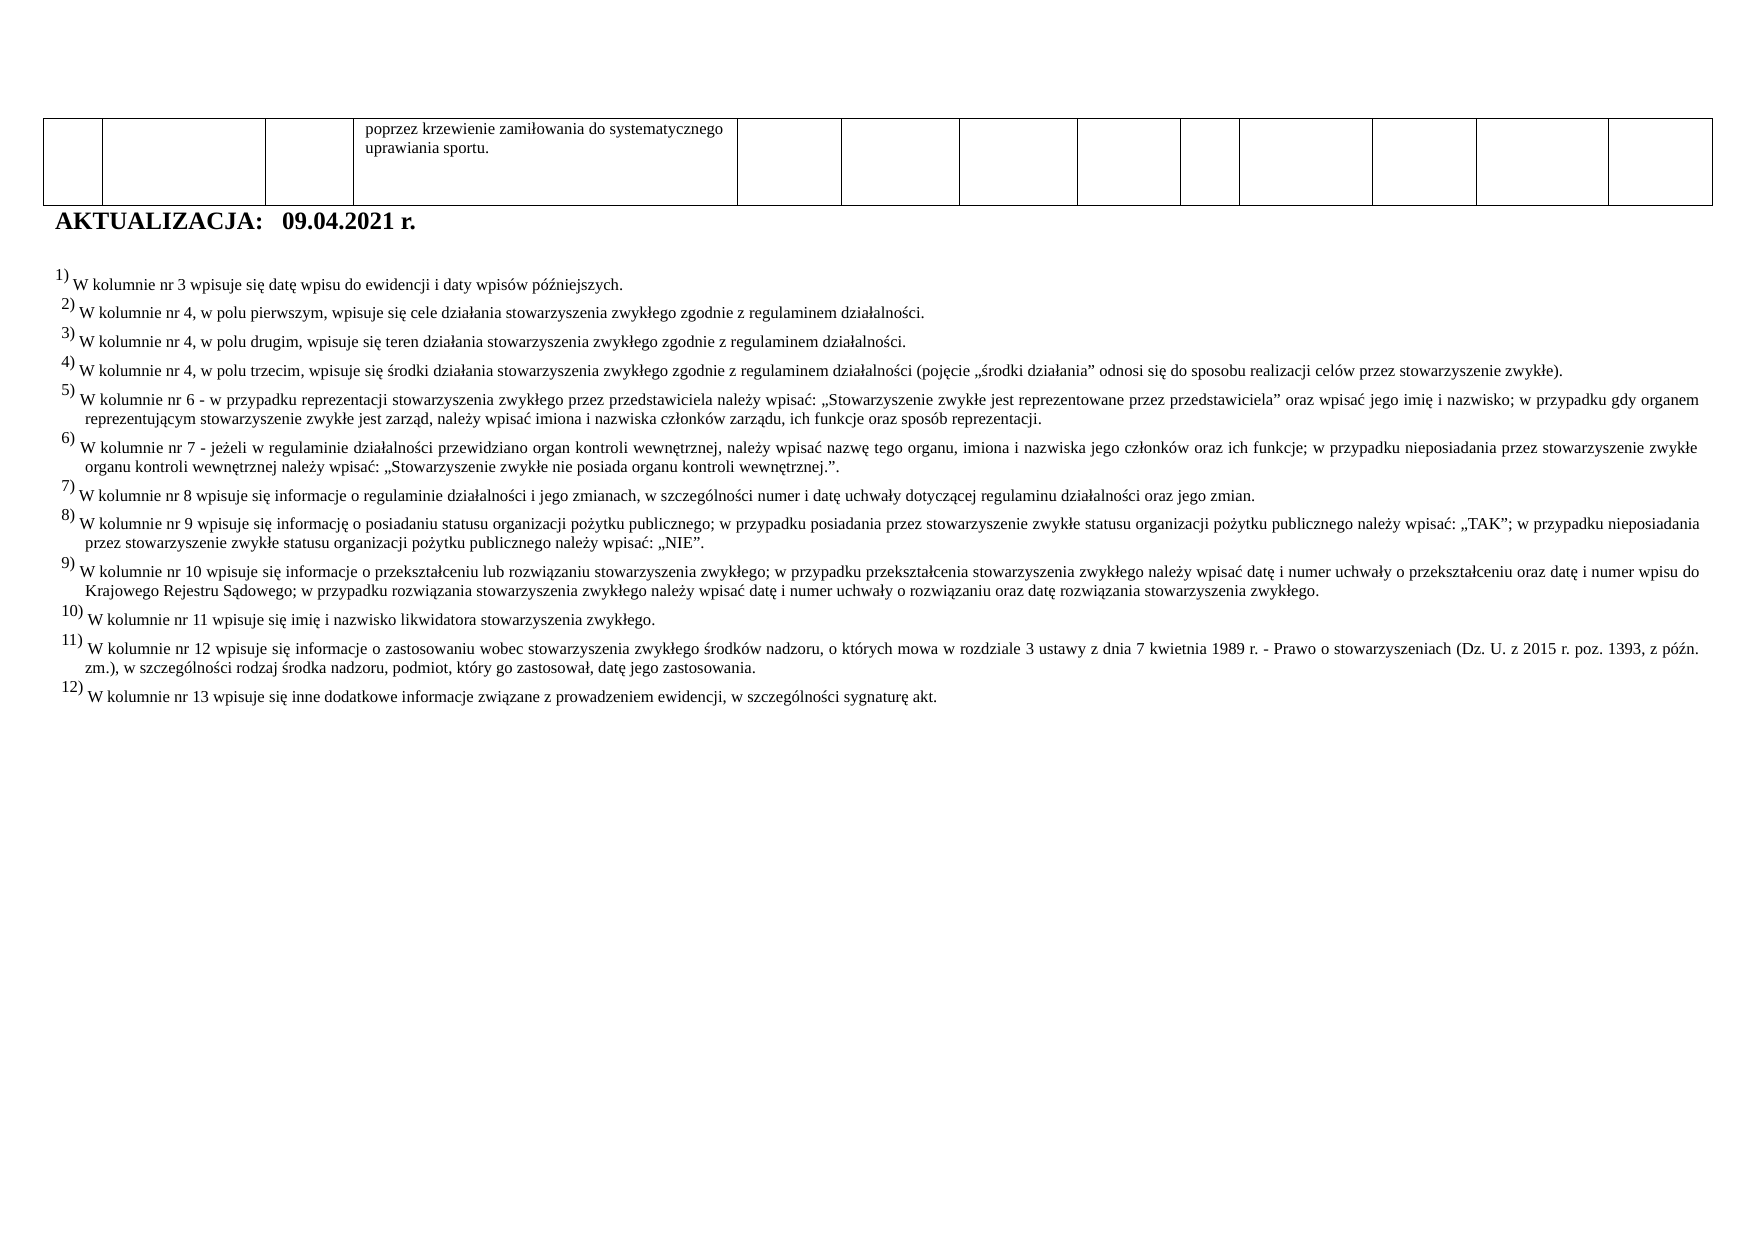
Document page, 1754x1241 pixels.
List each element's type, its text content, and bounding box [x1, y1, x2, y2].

table_cell poprzez krzewienie zamiłowania do systematycznego uprawiania sportu. [354, 119, 737, 205]
table_cell [1373, 119, 1476, 205]
table_cell [1181, 119, 1239, 205]
table_cell 1) W kolumnie nr 3 wpisuje się datę wpisu do ewidencji i daty wpisów późniejszych. 2) W kolumnie nr 4, w polu pierwszym, wpisuje się cele działania stowarzyszenia zwykłego zgodnie z regulaminem działalności. 3) W kolumnie nr 4, w polu drugim, wpisuje się teren działania stowarzyszenia zwykłego zgodnie z regulaminem działalności. 4) W kolumnie nr 4, w polu trzecim, wpisuje się środki działania stowarzyszenia zwykłego zgodnie z regulaminem działalności (pojęcie „środki działania” odnosi się do sposobu realizacji celów przez stowarzyszenie zwykłe). 5) W kolumnie nr 6 - w przypadku reprezentacji stowarzyszenia zwykłego przez przedstawiciela należy wpisać: „Stowarzyszenie zwykłe jest reprezentowane przez przedstawiciela” oraz wpisać jego imię i nazwisko; w przypadku gdy organem reprezentującym stowarzyszenie zwykłe jest zarząd, należy wpisać imiona i nazwiska członków zarządu, ich funkcje oraz sposób reprezentacji. 6) W kolumnie nr 7 - jeżeli w regulaminie działalności przewidziano organ kontroli wewnętrznej, należy wpisać nazwę tego organu, imiona i nazwiska jego członków oraz ich funkcje; w przypadku nieposiadania przez stowarzyszenie zwykłe organu kontroli wewnętrznej należy wpisać: „Stowarzyszenie zwykłe nie posiada organu kontroli wewnętrznej.”. 7) W kolumnie nr 8 wpisuje się informacje o regulaminie działalności i jego zmianach, w szczególności numer i datę uchwały dotyczącej regulaminu działalności oraz jego zmian. 8) W kolumnie nr 9 wpisuje się informację o posiadaniu statusu organizacji pożytku publicznego; w przypadku posiadania przez stowarzyszenie zwykłe statusu organizacji pożytku publicznego należy wpisać: „TAK”; w przypadku nieposiadania przez stowarzyszenie zwykłe statusu organizacji pożytku publicznego należy wpisać: „NIE”. 9) W kolumnie nr 10 wpisuje się informacje o przekształceniu lub rozwiązaniu stowarzyszenia zwykłego; w przypadku przekształcenia stowarzyszenia zwykłego należy wpisać datę i numer uchwały o przekształceniu oraz datę i numer wpisu do Krajowego Rejestru Sądowego; w przypadku rozwiązania stowarzyszenia zwykłego należy wpisać datę i numer uchwały o rozwiązaniu oraz datę rozwiązania stowarzyszenia zwykłego. 10) W kolumnie nr 11 wpisuje się imię i nazwisko likwidatora stowarzyszenia zwykłego. 11) W kolumnie nr 12 wpisuje się informacje o zastosowaniu wobec stowarzyszenia zwykłego środków nadzoru, o których mowa w rozdziale 3 ustawy z dnia 7 kwietnia 1989 r. - Prawo o stowarzyszeniach (Dz. U. z 2015 r. poz. 1393, z późn. zm.), w szczególności rodzaj środka nadzoru, podmiot, który go zastosował, datę jego zastosowania. 12) W kolumnie nr 13 wpisuje się inne dodatkowe informacje związane z prowadzeniem ewidencji, w szczególności sygnaturę akt. [44, 264, 1712, 1089]
table_cell [738, 119, 841, 205]
table_cell [1609, 119, 1712, 205]
table_cell [1716, 118, 1754, 205]
table_cell [1716, 264, 1754, 1089]
table_cell [1712, 264, 1716, 1089]
table_cell [1716, 205, 1754, 264]
table_cell [1712, 205, 1716, 264]
table_cell AKTUALIZACJA: 09.04.2021 r. [44, 206, 1712, 264]
table_cell [103, 119, 265, 205]
table_cell [960, 119, 1077, 205]
table_cell [1078, 119, 1180, 205]
table_cell [266, 119, 353, 205]
table_cell [842, 119, 959, 205]
table_cell [1477, 119, 1608, 205]
table_cell [44, 119, 102, 205]
table_cell [1240, 119, 1372, 205]
